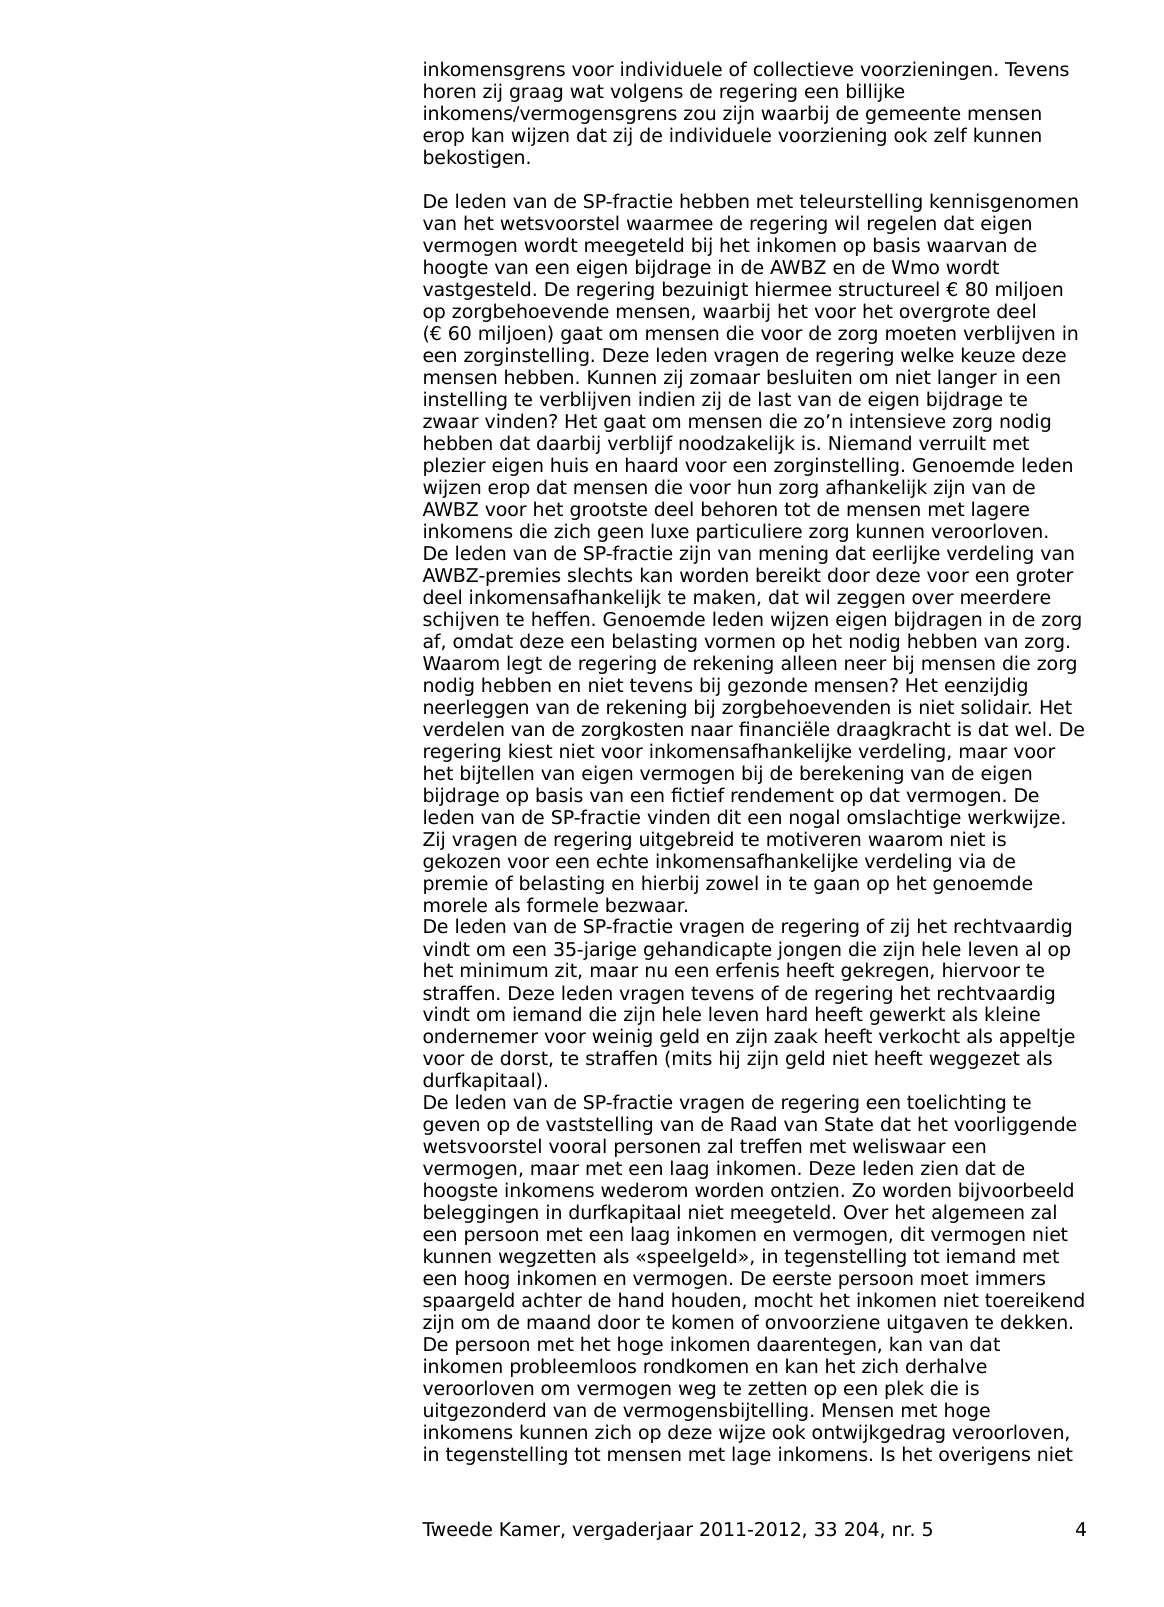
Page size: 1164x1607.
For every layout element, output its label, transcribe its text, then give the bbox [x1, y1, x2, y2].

text De leden van de SP-fractie vragen de regering of zij het rechtvaardig vindt om een 35-jarige gehandicapte jongen die zijn hele leven al op het minimum zit, maar nu een erfenis heeft gekregen, hiervoor te straffen. Deze leden vragen tevens of de regering het rechtvaardig vindt om iemand die zijn hele leven hard heeft gewerkt als kleine ondernemer voor weinig geld en zijn zaak heeft verkocht als appeltje voor de dorst, te straffen (mits hij zijn geld niet heeft weggezet als durfkapitaal). [422, 916, 1087, 1092]
text De leden van de SP-fractie zijn van mening dat eerlijke verdeling van AWBZ-premies slechts kan worden bereikt door deze voor een groter deel inkomensafhankelijk te maken, dat wil zeggen over meerdere schijven te heffen. Genoemde leden wijzen eigen bijdragen in de zorg af, omdat deze een belasting vormen op het nodig hebben van zorg. Waarom legt de regering de rekening alleen neer bij mensen die zorg nodig hebben en niet tevens bij gezonde mensen? Het eenzijdig neerleggen van de rekening bij zorgbehoevenden is niet solidair. Het verdelen van de zorgkosten naar financiële draagkracht is dat wel. De regering kiest niet voor inkomensafhankelijke verdeling, maar voor het bijtellen van eigen vermogen bij de berekening van de eigen bijdrage op basis van een fictief rendement op dat vermogen. De leden van de SP-fractie vinden dit een nogal omslachtige werkwijze. Zij vragen de regering uitgebreid te motiveren waarom niet is gekozen voor een echte inkomensafhankelijke verdeling via de premie of belasting en hierbij zowel in te gaan op het genoemde morele als formele bezwaar. [422, 543, 1087, 916]
text De leden van de SP-fractie vragen de regering een toelichting te geven op de vaststelling van de Raad van State dat het voorliggende wetsvoorstel vooral personen zal treffen met weliswaar een vermogen, maar met een laag inkomen. Deze leden zien dat de hoogste inkomens wederom worden ontzien. Zo worden bijvoorbeeld beleggingen in durfkapitaal niet meegeteld. Over het algemeen zal een persoon met een laag inkomen en vermogen, dit vermogen niet kunnen wegzetten als «speelgeld», in tegenstelling tot iemand met een hoog inkomen en vermogen. De eerste persoon moet immers spaargeld achter de hand houden, mocht het inkomen niet toereikend zijn om de maand door te komen of onvoorziene uitgaven te dekken. De persoon met het hoge inkomen daarentegen, kan van dat inkomen probleemloos rondkomen en kan het zich derhalve veroorloven om vermogen weg te zetten op een plek die is uitgezonderd van de vermogensbijtelling. Mensen met hoge inkomens kunnen zich op deze wijze ook ontwijkgedrag veroorloven, in tegenstelling tot mensen met lage inkomens. Is het overigens niet [422, 1092, 1087, 1466]
text inkomensgrens voor individuele of collectieve voorzieningen. Tevens horen zij graag wat volgens de regering een billijke inkomens/vermogensgrens zou zijn waarbij de gemeente mensen erop kan wijzen dat zij de individuele voorziening ook zelf kunnen bekostigen. [422, 59, 1087, 169]
text De leden van de SP-fractie hebben met teleurstelling kennisgenomen van het wetsvoorstel waarmee de regering wil regelen dat eigen vermogen wordt meegeteld bij het inkomen op basis waarvan de hoogte van een eigen bijdrage in de AWBZ en de Wmo wordt vastgesteld. De regering bezuinigt hiermee structureel € 80 miljoen op zorgbehoevende mensen, waarbij het voor het overgrote deel (€ 60 miljoen) gaat om mensen die voor de zorg moeten verblijven in een zorginstelling. Deze leden vragen de regering welke keuze deze mensen hebben. Kunnen zij zomaar besluiten om niet langer in een instelling te verblijven indien zij de last van de eigen bijdrage te zwaar vinden? Het gaat om mensen die zo’n intensieve zorg nodig hebben dat daarbij verblijf noodzakelijk is. Niemand verruilt met plezier eigen huis en haard voor een zorginstelling. Genoemde leden wijzen erop dat mensen die voor hun zorg afhankelijk zijn van de AWBZ voor het grootste deel behoren tot de mensen met lagere inkomens die zich geen luxe particuliere zorg kunnen veroorloven. [422, 191, 1087, 543]
